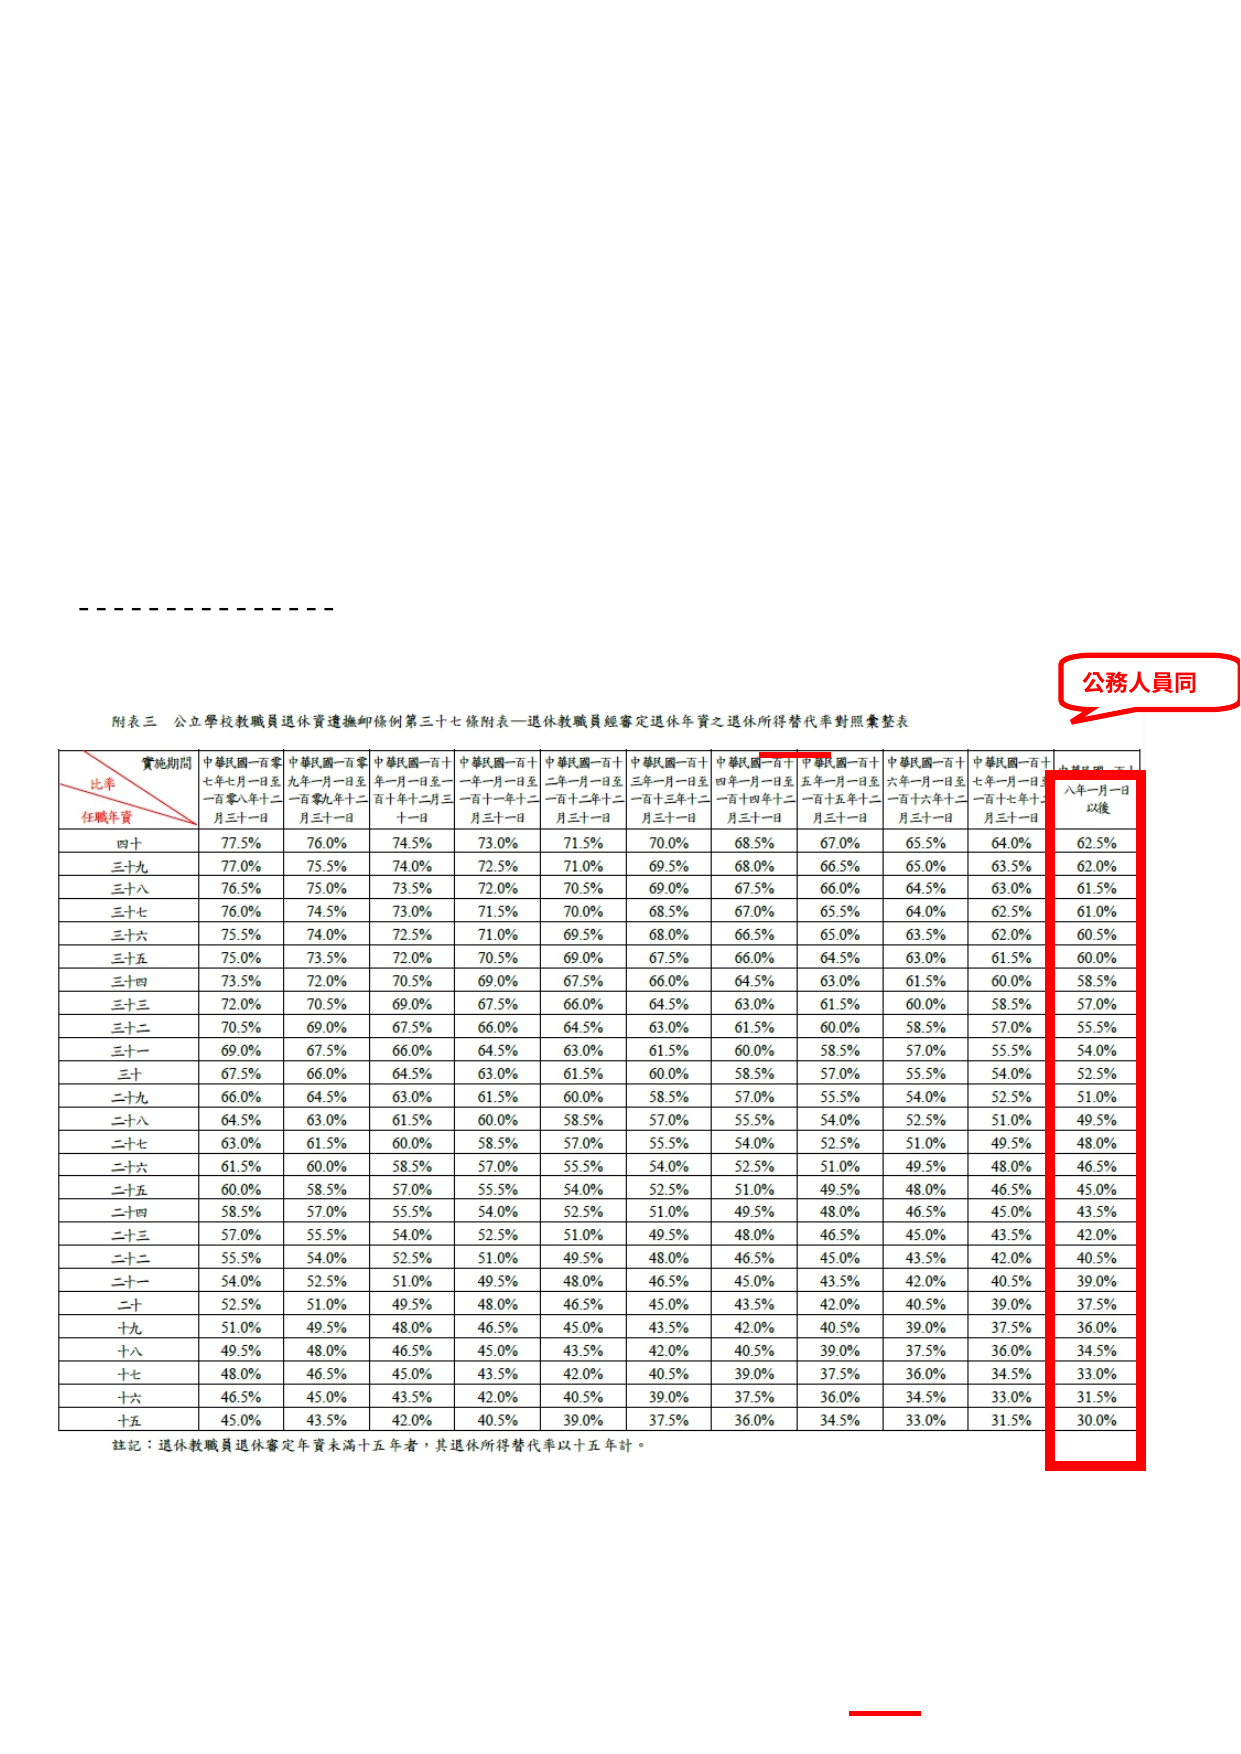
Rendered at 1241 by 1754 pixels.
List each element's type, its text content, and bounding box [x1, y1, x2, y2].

text --------------- [75, 564, 1165, 627]
